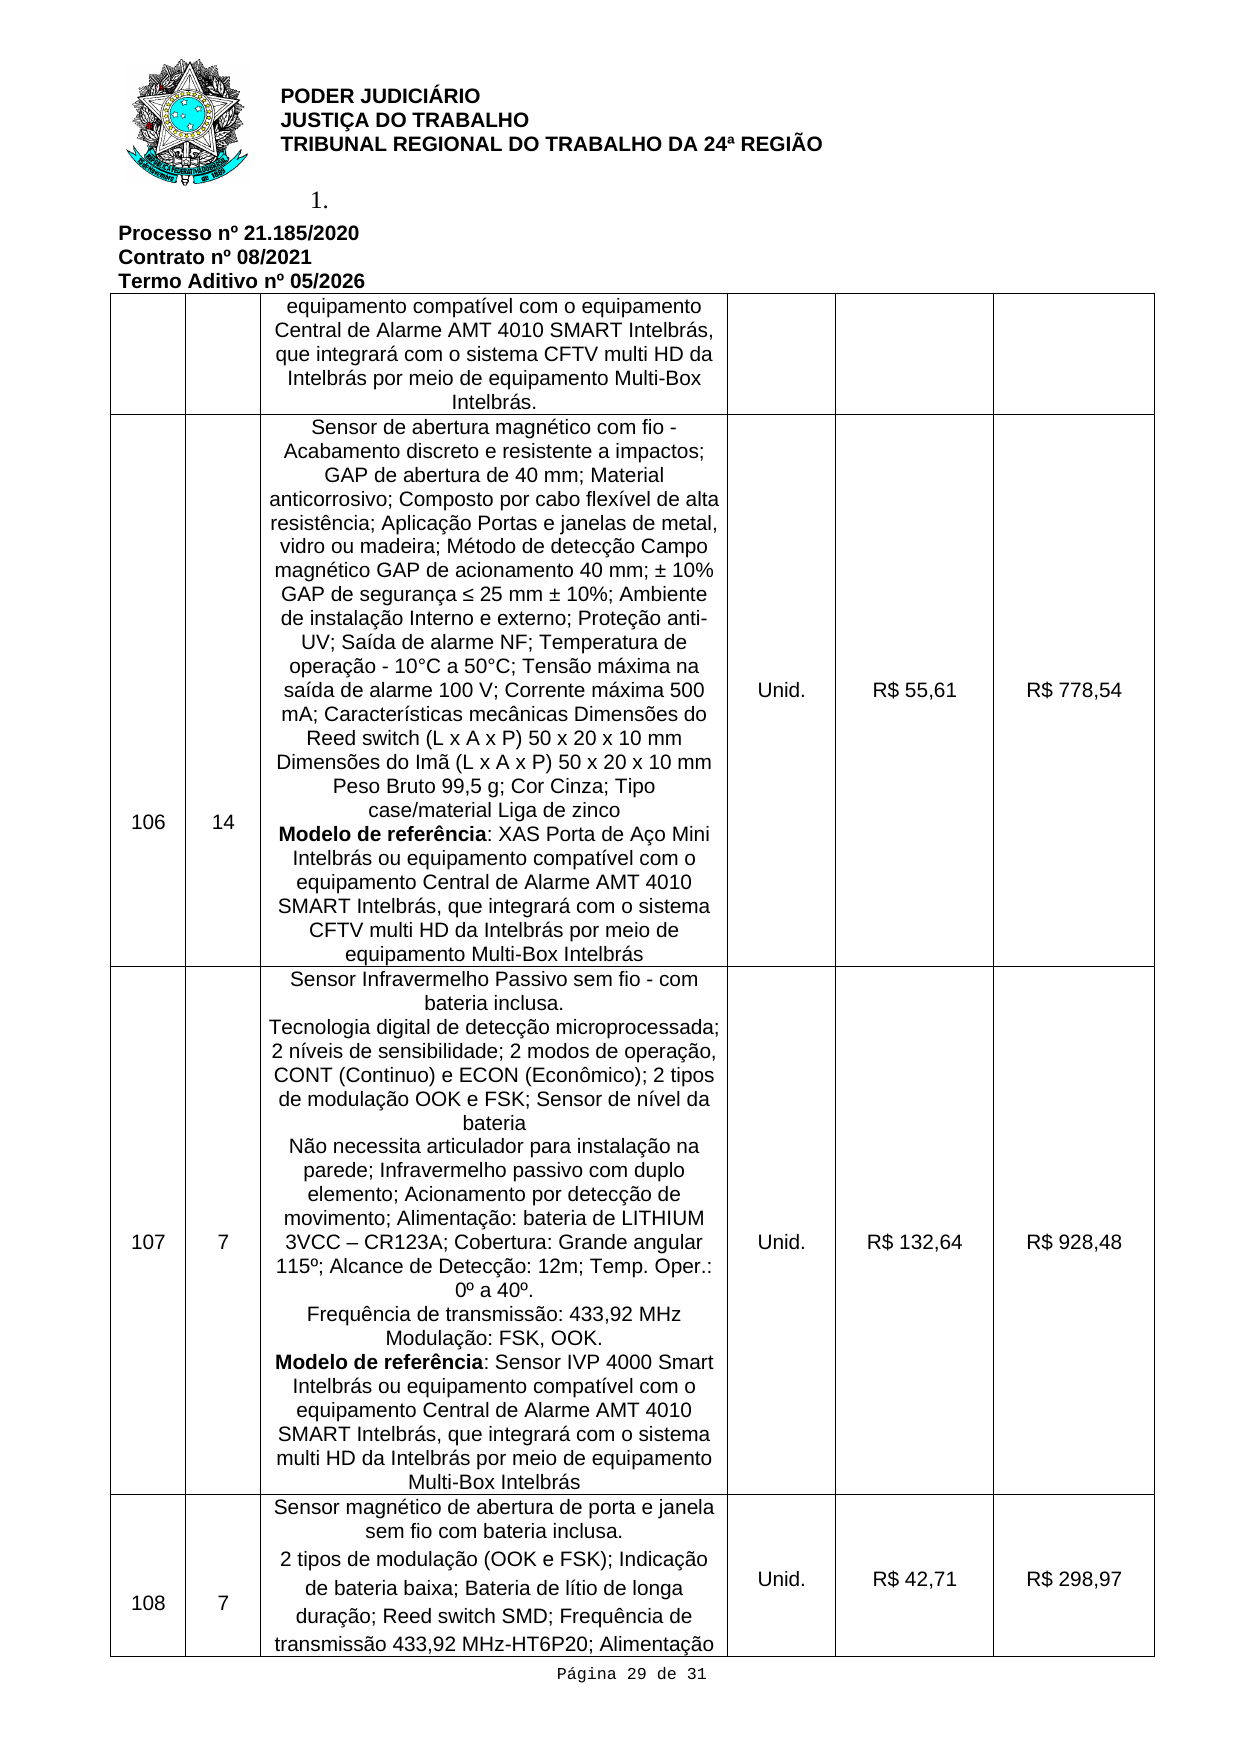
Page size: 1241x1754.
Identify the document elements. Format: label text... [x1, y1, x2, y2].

table_cell Unid. [728, 1495, 835, 1656]
table_cell 108 [111, 1495, 185, 1656]
table_cell Sensor Infravermelho Passivo sem fio - com bateria inclusa. Tecnologia digital de detecção microprocessada; 2 níveis de sensibilidade; 2 modos de operação, CONT (Continuo) e ECON (Econômico); 2 tipos de modulação OOK e FSK; Sensor de nível da bateria Não necessita articulador para instalação na parede; Infravermelho passivo com duplo elemento; Acionamento por detecção de movimento; Alimentação: bateria de LITHIUM 3VCC – CR123A; Cobertura: Grande angular 115º; Alcance de Detecção: 12m; Temp. Oper.: 0º a 40º. Frequência de transmissão: 433,92 MHz Modulação: FSK, OOK. Modelo de referência: Sensor IVP 4000 Smart Intelbrás ou equipamento compatível com o equipamento Central de Alarme AMT 4010 SMART Intelbrás, que integrará com o sistema multi HD da Intelbrás por meio de equipamento Multi-Box Intelbrás [261, 967, 727, 1494]
table_cell [1155, 414, 1159, 966]
table_cell Unid. [728, 415, 835, 966]
table_cell [836, 294, 993, 413]
table_cell [1155, 1494, 1159, 1656]
table_cell Unid. [728, 967, 835, 1494]
table_cell 7 [186, 967, 260, 1494]
table_cell Sensor de abertura magnético com fio - Acabamento discreto e resistente a impactos; GAP de abertura de 40 mm; Material anticorrosivo; Composto por cabo flexível de alta resistência; Aplicação Portas e janelas de metal, vidro ou madeira; Método de detecção Campo magnético GAP de acionamento 40 mm; ± 10% GAP de segurança ≤ 25 mm ± 10%; Ambiente de instalação Interno e externo; Proteção anti-UV; Saída de alarme NF; Temperatura de operação - 10°C a 50°C; Tensão máxima na saída de alarme 100 V; Corrente máxima 500 mA; Características mecânicas Dimensões do Reed switch (L x A x P) 50 x 20 x 10 mm Dimensões do Imã (L x A x P) 50 x 20 x 10 mm Peso Bruto 99,5 g; Cor Cinza; Tipo case/material Liga de zinco Modelo de referência: XAS Porta de Aço Mini Intelbrás ou equipamento compatível com o equipamento Central de Alarme AMT 4010 SMART Intelbrás, que integrará com o sistema CFTV multi HD da Intelbrás por meio de equipamento Multi-Box Intelbrás [261, 415, 727, 966]
table_cell R$ 928,48 [994, 967, 1154, 1494]
table_cell [111, 294, 185, 413]
table_cell [1155, 293, 1159, 413]
table_cell [994, 294, 1154, 413]
table_cell Sensor magnético de abertura de porta e janela sem fio com bateria inclusa. 2 tipos de modulação (OOK e FSK); Indicação de bateria baixa; Bateria de lítio de longa duração; Reed switch SMD; Frequência de transmissão 433,92 MHz-HT6P20; Alimentação [261, 1495, 727, 1656]
table_cell 14 [186, 415, 260, 966]
table_cell R$ 778,54 [994, 415, 1154, 966]
table_cell 106 [111, 415, 185, 966]
table_cell 7 [186, 1495, 260, 1656]
table_cell R$ 55,61 [836, 415, 993, 966]
table_cell [186, 294, 260, 413]
table_cell R$ 132,64 [836, 967, 993, 1494]
table_cell 107 [111, 967, 185, 1494]
table_cell [1155, 966, 1159, 1494]
table_cell R$ 298,97 [994, 1495, 1154, 1656]
table_cell equipamento compatível com o equipamento Central de Alarme AMT 4010 SMART Intelbrás, que integrará com o sistema CFTV multi HD da Intelbrás por meio de equipamento Multi-Box Intelbrás. [261, 294, 727, 413]
table_cell [728, 294, 835, 413]
table_cell R$ 42,71 [836, 1495, 993, 1656]
